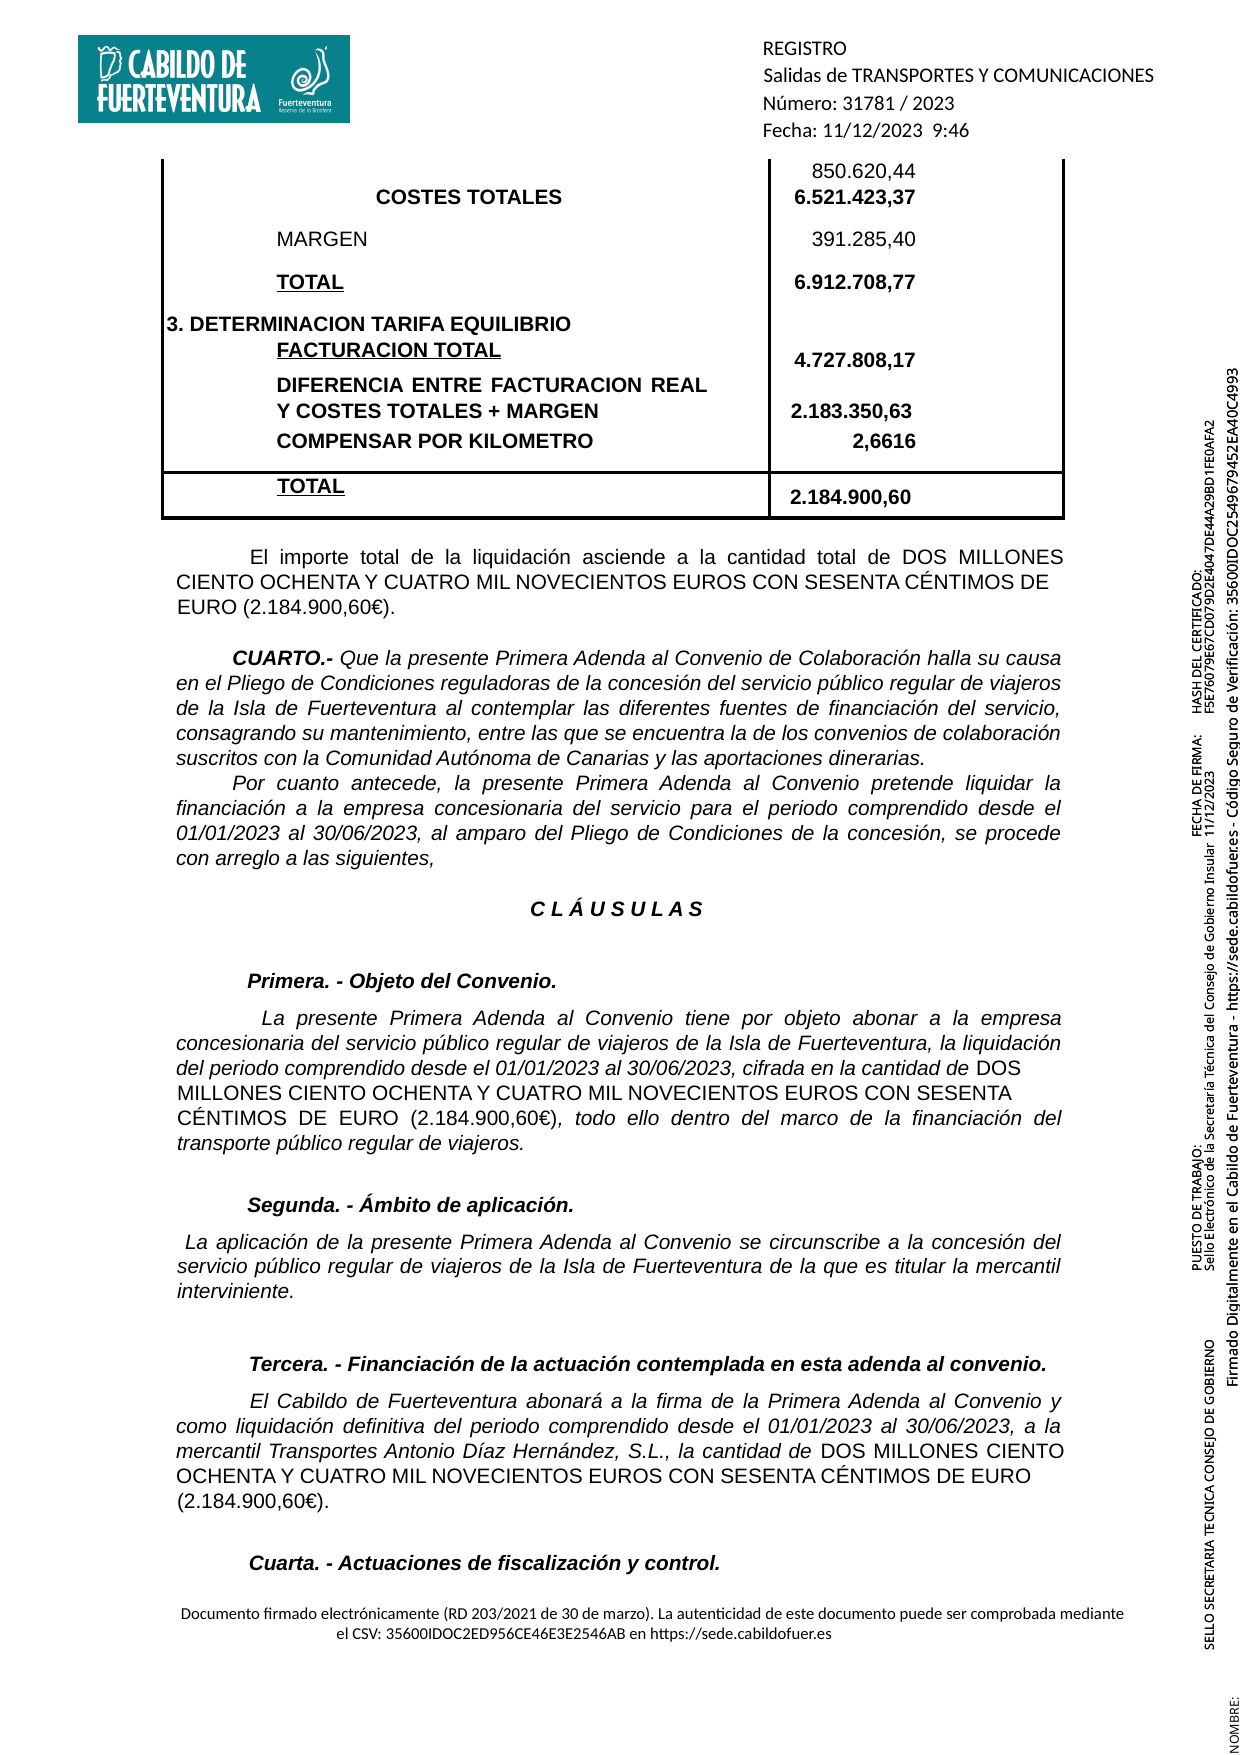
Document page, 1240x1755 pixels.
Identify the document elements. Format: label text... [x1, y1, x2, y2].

table_cell 391.285,40 [771, 227, 1003, 269]
table_cell 6.912.708,77 [771, 270, 1003, 312]
text El importe total de la liquidación asciende a la cantidad total de DOS MILLONES CIENTO OCHENTA Y CUATRO MIL NOVECIENTOS EUROS CON SESENTA CÉNTIMOS DE [176, 545, 1064, 594]
text (2.184.900,60€). [177, 1489, 1064, 1513]
table_cell COMPENSAR POR KILOMETRO [164, 429, 768, 471]
table_cell TOTAL [164, 270, 768, 312]
text MILLONES CIENTO OCHENTA Y CUATRO MIL NOVECIENTOS EUROS CON SESENTA [177, 1081, 1064, 1105]
text Primera. - Objeto del Convenio. [176, 969, 1176, 993]
table_cell [1003, 227, 1062, 269]
text Por cuanto antecede, la presente Primera Adenda al Convenio pretende liquidar la financiación a la empresa concesionaria del servicio para el periodo comprendido desde el 01/01/2023 al 30/06/2023, al amparo del Pliego de Condiciones de la concesión, se procede con arreglo a las siguientes, [176, 771, 1064, 869]
table_cell 2.184.900,60 [771, 474, 1003, 516]
table_cell [1003, 185, 1062, 227]
table_cell COSTES TOTALES [164, 185, 768, 227]
text La aplicación de la presente Primera Adenda al Convenio se circunscribe a la concesión del servicio público regular de viajeros de la Isla de Fuerteventura de la que es titular la mercantil interviniente. [177, 1229, 1064, 1303]
table_cell TOTAL [164, 474, 768, 516]
table_cell [1003, 312, 1062, 373]
table_cell [1003, 270, 1062, 312]
table_cell [1003, 159, 1062, 185]
table_cell [164, 159, 768, 185]
text EURO (2.184.900,60€). [177, 595, 1064, 619]
text CUARTO.- Que la presente Primera Adenda al Convenio de Colaboración halla su causa en el Pliego de Condiciones reguladoras de la concesión del servicio público regular de viajeros de la Isla de Fuerteventura al contemplar las diferentes fuentes de financiación del servicio, consagrando su mantenimiento, entre las que se encuentra la de los convenios de colaboración suscritos con la Comunidad Autónoma de Canarias y las aportaciones dinerarias. [176, 646, 1064, 769]
table_cell 2,6616 [771, 429, 1003, 471]
text Cuarta. - Actuaciones de fiscalización y control. [176, 1551, 1176, 1575]
table_cell 2.183.350,63 [771, 373, 1003, 429]
table_cell [1003, 429, 1062, 471]
table_cell DIFERENCIA ENTRE FACTURACION REAL Y COSTES TOTALES + MARGEN [164, 373, 768, 429]
text Tercera. - Financiación de la actuación contemplada en esta adenda al convenio. [176, 1352, 1176, 1376]
text El Cabildo de Fuerteventura abonará a la firma de la Primera Adenda al Convenio y como liquidación definitiva del periodo comprendido desde el 01/01/2023 al 30/06/2023, a la mercantil Transportes Antonio Díaz Hernández, S.L., la cantidad de DOS MILLONES CIENTO OCHENTA Y CUATRO MIL NOVECIENTOS EUROS CON SESENTA CÉNTIMOS DE EURO [176, 1389, 1064, 1488]
table_cell MARGEN [164, 227, 768, 269]
text La presente Primera Adenda al Convenio tiene por objeto abonar a la empresa concesionaria del servicio público regular de viajeros de la Isla de Fuerteventura, la liquidación del periodo comprendido desde el 01/01/2023 al 30/06/2023, cifrada en la cantidad de DOS [176, 1006, 1064, 1080]
text Segunda. - Ámbito de aplicación. [176, 1193, 1176, 1217]
subtitle C L Á U S U L A S [177, 897, 1063, 921]
table_cell 3. DETERMINACION TARIFA EQUILIBRIO FACTURACION TOTAL [164, 312, 768, 373]
table_cell 6.521.423,37 [771, 185, 1003, 227]
table_cell 850.620,44 [771, 159, 1003, 185]
table_cell 4.727.808,17 [771, 312, 1003, 373]
table_cell [1003, 474, 1062, 516]
table_cell [1003, 373, 1062, 429]
text CÉNTIMOS DE EURO (2.184.900,60€), todo ello dentro del marco de la financiación del transporte público regular de viajeros. [177, 1106, 1064, 1155]
